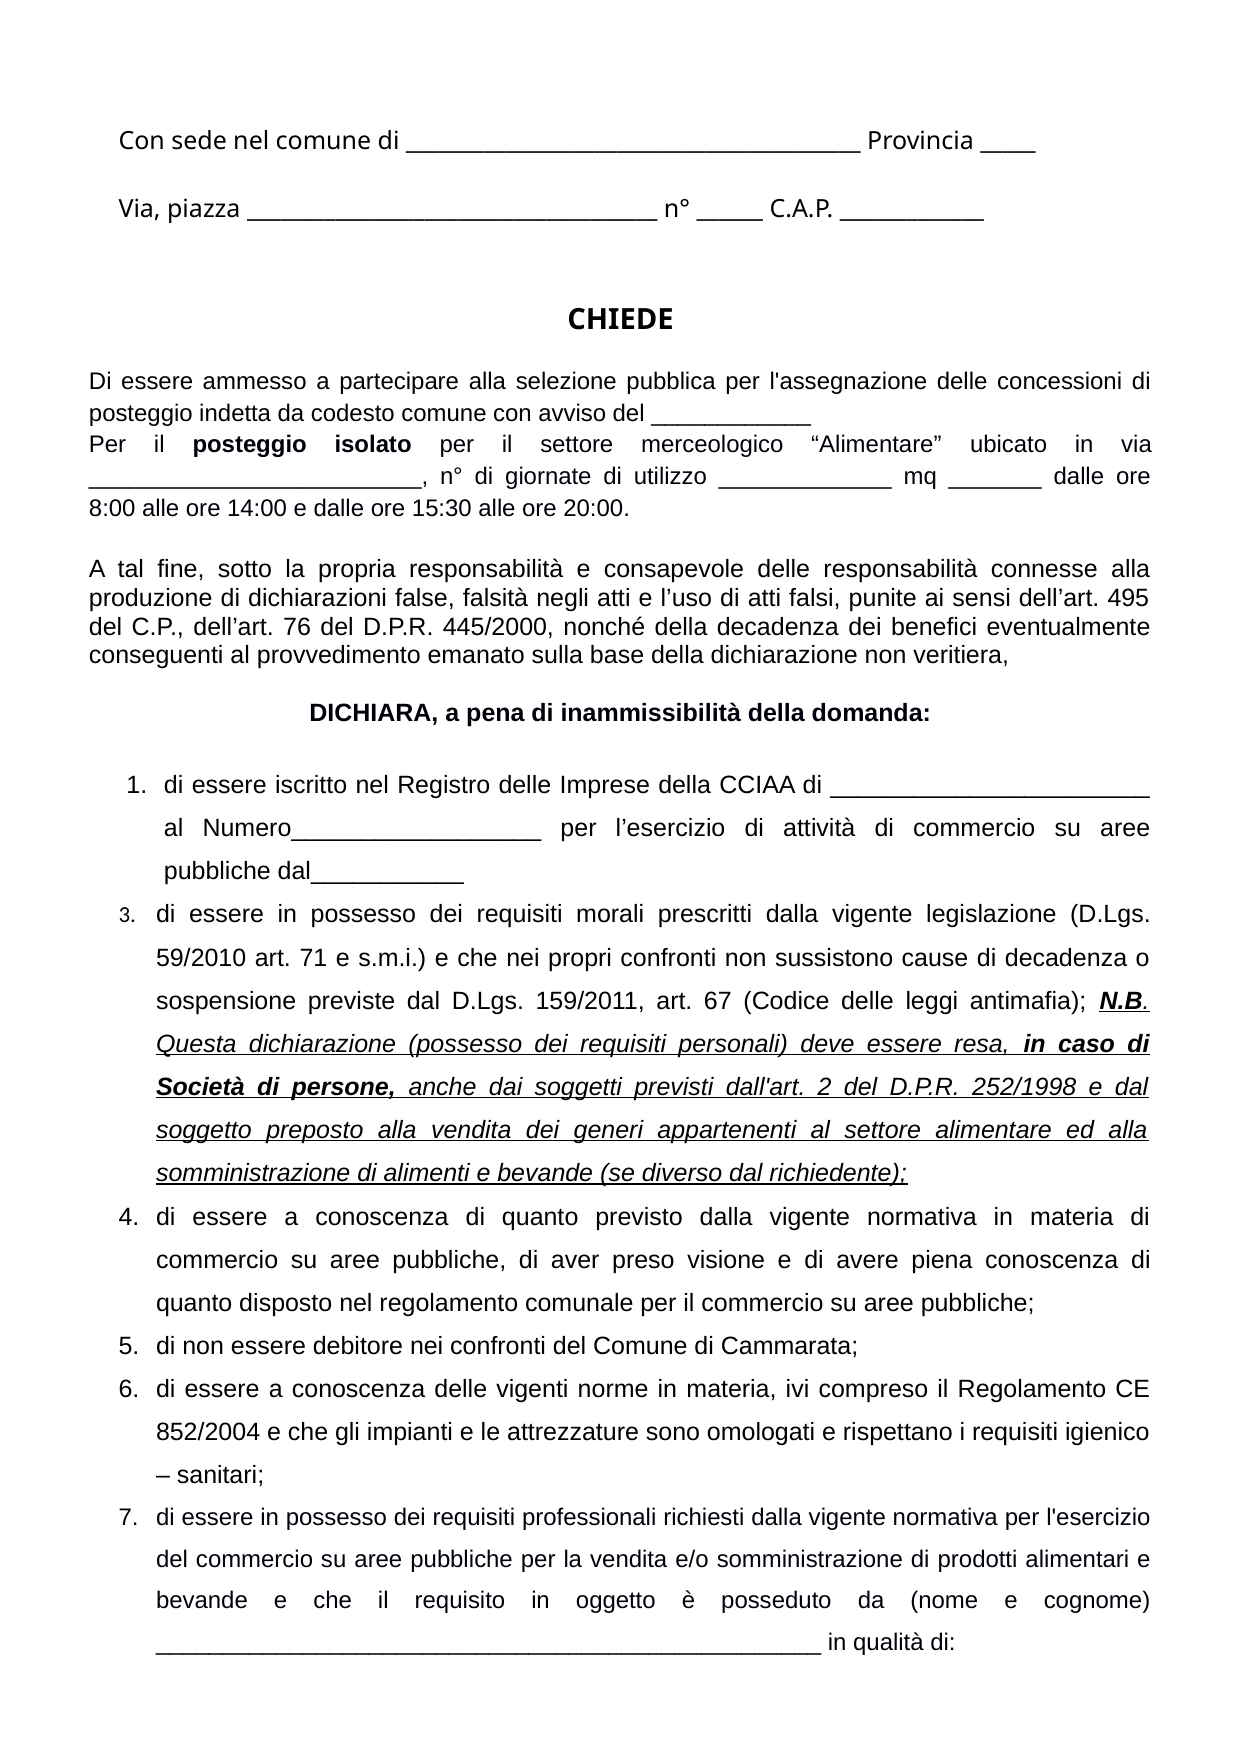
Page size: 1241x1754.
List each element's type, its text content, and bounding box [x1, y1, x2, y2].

text A tal fine, sotto la propria responsabilità e consapevole delle responsabilità connesse alla produzione di dichiarazioni false, falsità negli atti e l’uso di atti falsi, punite ai sensi dell’art. 495 del C.P., dell’art. 76 del D.P.R. 445/2000, nonché della decadenza dei benefici eventualmente conseguenti al provvedimento emanato sulla base della dichiarazione non veritiera, [89, 554, 1152, 669]
text Di essere ammesso a partecipare alla selezione pubblica per l'assegnazione delle concessioni di posteggio indetta da codesto comune con avviso del ____________ [89, 367, 1152, 426]
text DICHIARA, a pena di inammissibilità della domanda: [89, 698, 1152, 727]
list di non essere debitore nei confronti del Comune di Cammarata; [118, 1331, 1152, 1359]
text Per il posteggio isolato per il settore merceologico “Alimentare” ubicato in via _________________________, n° di giornate di utilizzo _____________ mq _______ dalle ore 8:00 alle ore 14:00 e dalle ore 15:30 alle ore 20:00. [89, 430, 1152, 521]
text CHIEDE [89, 299, 1152, 338]
list di essere in possesso dei requisiti morali prescritti dalla vigente legislazione (D.Lgs. 59/2010 art. 71 e s.m.i.) e che nei propri confronti non sussistono cause di decadenza o sospensione previste dal D.Lgs. 159/2011, art. 67 (Codice delle leggi antimafia); N.B. Questa dichiarazione (possesso dei requisiti personali) deve essere resa, in caso di Società di persone, anche dai soggetti previsti dall'art. 2 del D.P.R. 252/1998 e dal soggetto preposto alla vendita dei generi appartenenti al settore alimentare ed alla somministrazione di alimenti e bevande (se diverso dal richiedente); [118, 899, 1152, 1187]
text Con sede nel comune di _________________________________________ Provincia _____ [118, 123, 1152, 157]
list di essere a conoscenza delle vigenti norme in materia, ivi compreso il Regolamento CE 852/2004 e che gli impianti e le attrezzature sono omologati e rispettano i requisiti igienico – sanitari; [118, 1374, 1152, 1489]
list di essere in possesso dei requisiti professionali richiesti dalla vigente normativa per l'esercizio del commercio su aree pubbliche per la vendita e/o somministrazione di prodotti alimentari e bevande e che il requisito in oggetto è posseduto da (nome e cognome) __________________________________________________ in qualità di: [118, 1503, 1152, 1655]
list di essere iscritto nel Registro delle Imprese della CCIAA di _______________________ al Numero__________________ per l’esercizio di attività di commercio su aree pubbliche dal___________ [126, 770, 1152, 885]
text Via, piazza _____________________________________ n° ______ C.A.P. _____________ [118, 191, 1152, 225]
list di essere a conoscenza di quanto previsto dalla vigente normativa in materia di commercio su aree pubbliche, di aver preso visione e di avere piena conoscenza di quanto disposto nel regolamento comunale per il commercio su aree pubbliche; [118, 1201, 1152, 1316]
